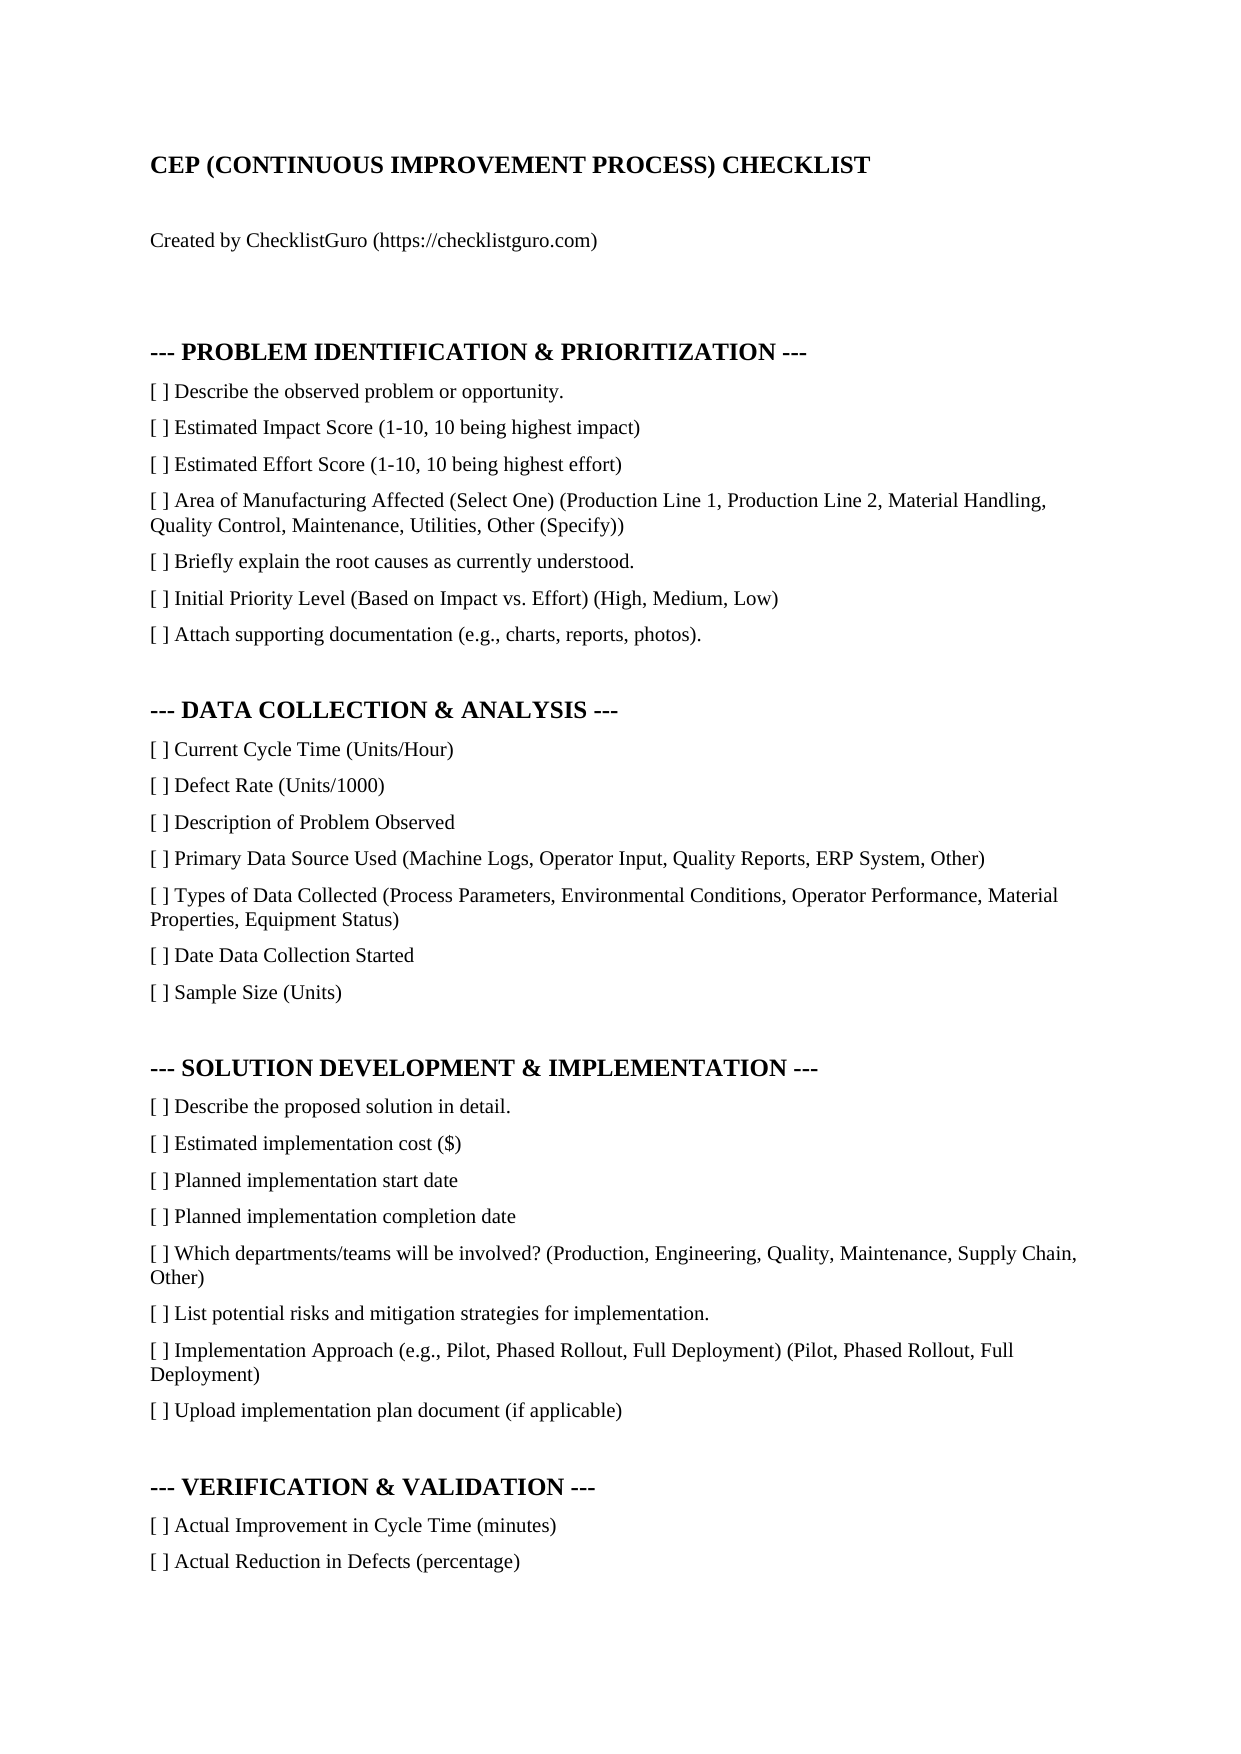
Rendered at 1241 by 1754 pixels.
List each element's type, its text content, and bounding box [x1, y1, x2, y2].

text [ ] Describe the proposed solution in detail. [150, 1094, 1090, 1118]
text [ ] Initial Priority Level (Based on Impact vs. Effort) (High, Medium, Low) [150, 586, 1090, 610]
text [ ] Actual Improvement in Cycle Time (minutes) [150, 1513, 1090, 1537]
text --- SOLUTION DEVELOPMENT & IMPLEMENTATION --- [150, 1053, 1090, 1082]
text --- PROBLEM IDENTIFICATION & PRIORITIZATION --- [150, 337, 1090, 366]
text Created by ChecklistGuro (https://checklistguro.com) [150, 228, 1090, 252]
text [ ] Primary Data Source Used (Machine Logs, Operator Input, Quality Reports, ERP System, Other) [150, 846, 1090, 870]
text [ ] Describe the observed problem or opportunity. [150, 379, 1090, 403]
text [ ] Actual Reduction in Defects (percentage) [150, 1549, 1090, 1573]
text [ ] List potential risks and mitigation strategies for implementation. [150, 1301, 1090, 1325]
text CEP (CONTINUOUS IMPROVEMENT PROCESS) CHECKLIST [150, 150, 1090, 179]
text [ ] Estimated Effort Score (1-10, 10 being highest effort) [150, 452, 1090, 476]
text [ ] Upload implementation plan document (if applicable) [150, 1398, 1090, 1422]
text [ ] Attach supporting documentation (e.g., charts, reports, photos). [150, 622, 1090, 646]
text [ ] Current Cycle Time (Units/Hour) [150, 737, 1090, 761]
text [ ] Estimated Impact Score (1-10, 10 being highest impact) [150, 415, 1090, 439]
text [ ] Estimated implementation cost ($) [150, 1131, 1090, 1155]
text [ ] Which departments/teams will be involved? (Production, Engineering, Quality, Maintenance, Supply Chain, Other) [150, 1241, 1090, 1289]
text [ ] Description of Problem Observed [150, 810, 1090, 834]
text [ ] Planned implementation completion date [150, 1204, 1090, 1228]
text [ ] Date Data Collection Started [150, 943, 1090, 967]
text [ ] Briefly explain the root causes as currently understood. [150, 549, 1090, 573]
text --- DATA COLLECTION & ANALYSIS --- [150, 695, 1090, 724]
text [ ] Implementation Approach (e.g., Pilot, Phased Rollout, Full Deployment) (Pilot, Phased Rollout, Full Deployment) [150, 1338, 1090, 1386]
text [ ] Sample Size (Units) [150, 980, 1090, 1004]
text [ ] Planned implementation start date [150, 1167, 1090, 1192]
text [ ] Types of Data Collected (Process Parameters, Environmental Conditions, Operator Performance, Material Properties, Equipment Status) [150, 883, 1090, 931]
text --- VERIFICATION & VALIDATION --- [150, 1472, 1090, 1500]
text [ ] Area of Manufacturing Affected (Select One) (Production Line 1, Production Line 2, Material Handling, Quality Control, Maintenance, Utilities, Other (Specify)) [150, 488, 1090, 537]
text [ ] Defect Rate (Units/1000) [150, 773, 1090, 797]
